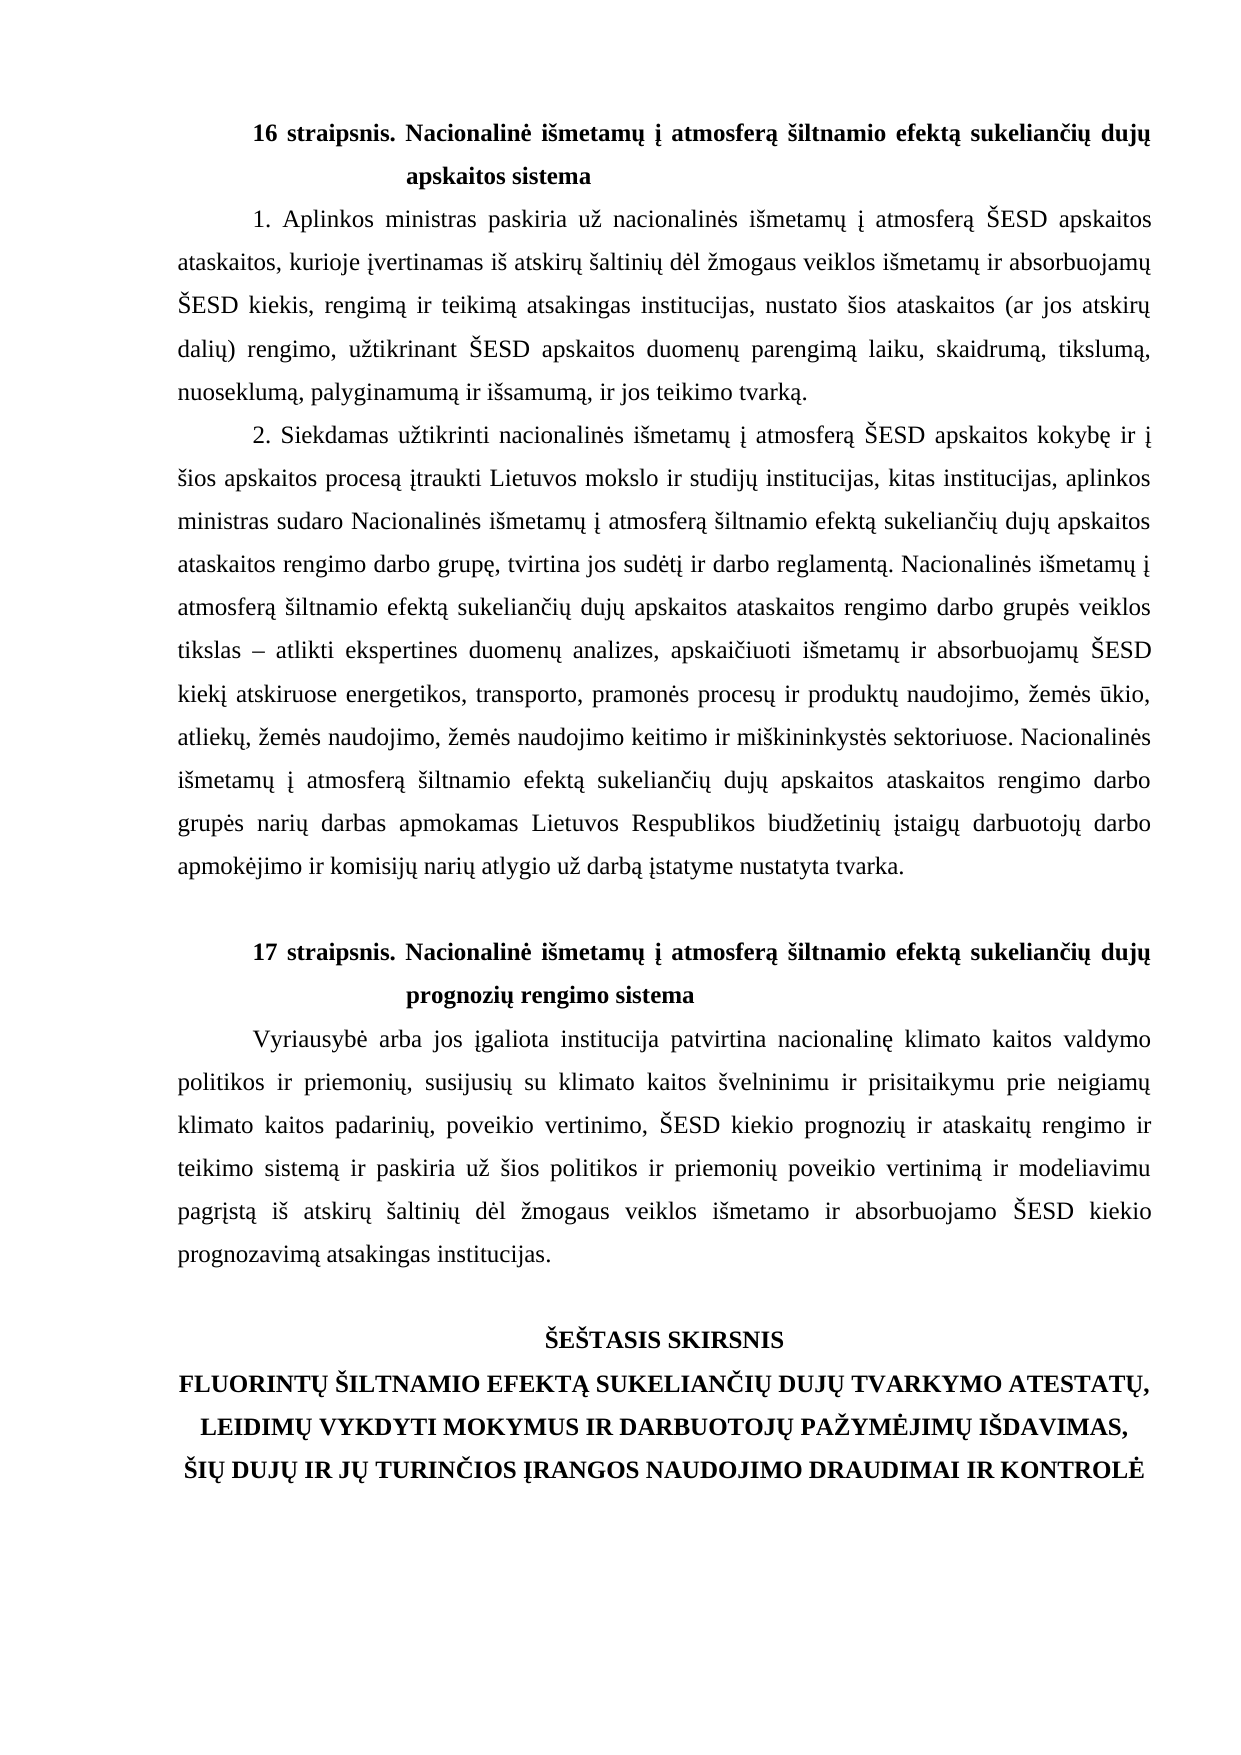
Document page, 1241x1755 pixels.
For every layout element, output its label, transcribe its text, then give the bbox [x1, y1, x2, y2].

text FLUORINTŲ ŠILTNAMIO EFEKTĄ SUKELIANČIŲ dujų TVARKYMO ATESTATŲ, LEIDIMŲ VYKDYTI MOKYMUS IR DARBUOTOJŲ PAŽYMĖJIMŲ IŠDAVIMAS, ŠIŲ DUJŲ IR JŲ TURINČIOS ĮRANGOS naudojimo draudimai IR kontrolė [177, 1369, 1152, 1484]
text Vyriausybė arba jos įgaliota institucija patvirtina nacionalinę klimato kaitos valdymo politikos ir priemonių, susijusių su klimato kaitos švelninimu ir prisitaikymu prie neigiamų klimato kaitos padarinių, poveikio vertinimo, ŠESD kiekio prognozių ir ataskaitų rengimo ir teikimo sistemą ir paskiria už šios politikos ir priemonių poveikio vertinimą ir modeliavimu pagrįstą iš atskirų šaltinių dėl žmogaus veiklos išmetamo ir absorbuojamo ŠESD kiekio prognozavimą atsakingas institucijas. [177, 1024, 1152, 1268]
text 1. Aplinkos ministras paskiria už nacionalinės išmetamų į atmosferą ŠESD apskaitos ataskaitos, kurioje įvertinamas iš atskirų šaltinių dėl žmogaus veiklos išmetamų ir absorbuojamų ŠESD kiekis, rengimą ir teikimą atsakingas institucijas, nustato šios ataskaitos (ar jos atskirų dalių) rengimo, užtikrinant ŠESD apskaitos duomenų parengimą laiku, skaidrumą, tikslumą, nuoseklumą, palyginamumą ir išsamumą, ir jos teikimo tvarką. [177, 204, 1152, 406]
text 17 straipsnis. Nacionalinė išmetamų į atmosferą šiltnamio efektą sukeliančių dujų prognozių rengimo sistema [252, 937, 1152, 1009]
text 2. Siekdamas užtikrinti nacionalinės išmetamų į atmosferą ŠESD apskaitos kokybę ir į šios apskaitos procesą įtraukti Lietuvos mokslo ir studijų institucijas, kitas institucijas, aplinkos ministras sudaro Nacionalinės išmetamų į atmosferą šiltnamio efektą sukeliančių dujų apskaitos ataskaitos rengimo darbo grupę, tvirtina jos sudėtį ir darbo reglamentą. Nacionalinės išmetamų į atmosferą šiltnamio efektą sukeliančių dujų apskaitos ataskaitos rengimo darbo grupės veiklos tikslas – atlikti ekspertines duomenų analizes, apskaičiuoti išmetamų ir absorbuojamų ŠESD kiekį atskiruose energetikos, transporto, pramonės procesų ir produktų naudojimo, žemės ūkio, atliekų, žemės naudojimo, žemės naudojimo keitimo ir miškininkystės sektoriuose. Nacionalinės išmetamų į atmosferą šiltnamio efektą sukeliančių dujų apskaitos ataskaitos rengimo darbo grupės narių darbas apmokamas Lietuvos Respublikos biudžetinių įstaigų darbuotojų darbo apmokėjimo ir komisijų narių atlygio už darbą įstatyme nustatyta tvarka. [177, 420, 1152, 880]
text 16 straipsnis. Nacionalinė išmetamų į atmosferą šiltnamio efektą sukeliančių dujų apskaitos sistema [252, 118, 1152, 190]
text ŠEŠTASIS SKIRSNIS [177, 1326, 1152, 1354]
